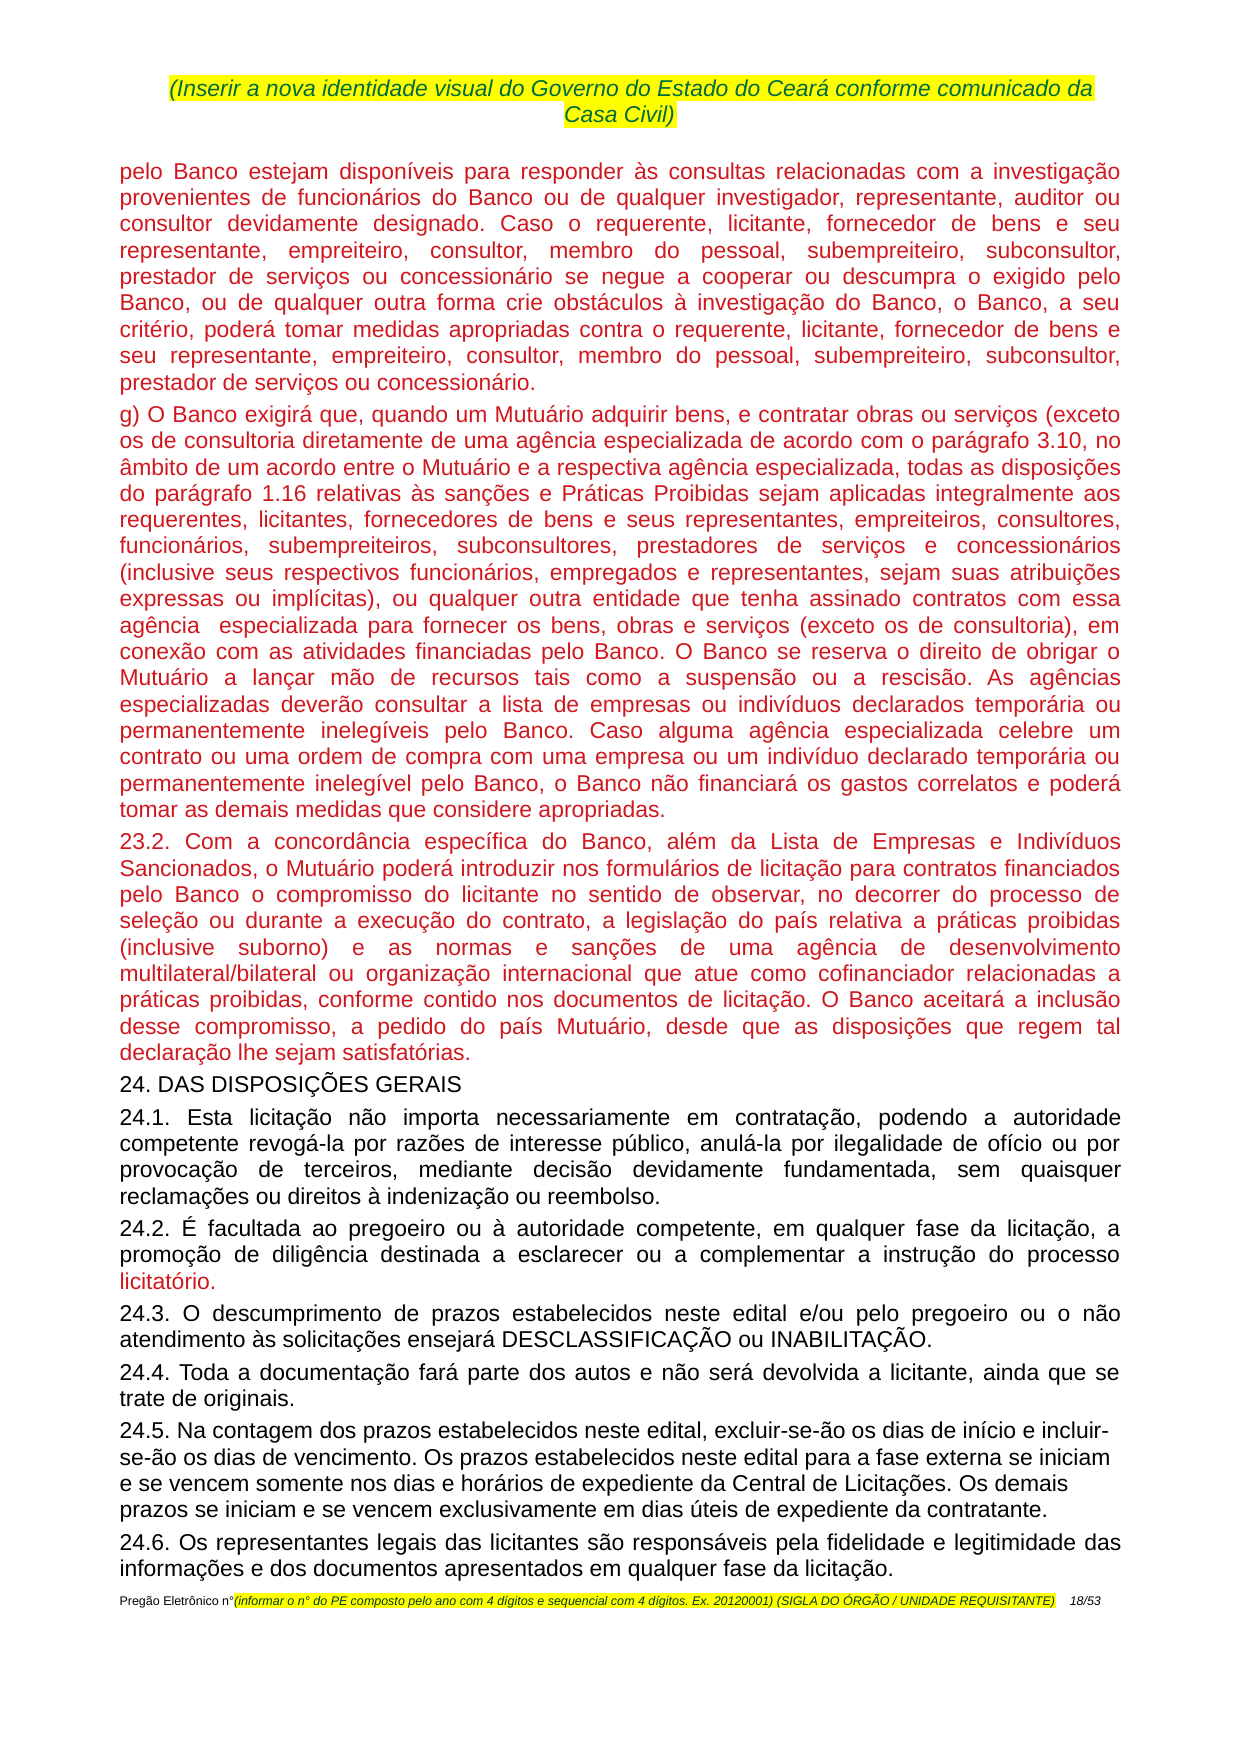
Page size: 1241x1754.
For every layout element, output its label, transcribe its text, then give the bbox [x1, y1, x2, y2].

text g) O Banco exigirá que, quando um Mutuário adquirir bens, e contratar obras ou serviços (exceto os de consultoria diretamente de uma agência especializada de acordo com o parágrafo 3.10, no âmbito de um acordo entre o Mutuário e a respectiva agência especializada, todas as disposições do parágrafo 1.16 relativas às sanções e Práticas Proibidas sejam aplicadas integralmente aos requerentes, licitantes, fornecedores de bens e seus representantes, empreiteiros, consultores, funcionários, subempreiteiros, subconsultores, prestadores de serviços e concessionários (inclusive seus respectivos funcionários, empregados e representantes, sejam suas atribuições expressas ou implícitas), ou qualquer outra entidade que tenha assinado contratos com essa agência especializada para fornecer os bens, obras e serviços (exceto os de consultoria), em conexão com as atividades financiadas pelo Banco. O Banco se reserva o direito de obrigar o Mutuário a lançar mão de recursos tais como a suspensão ou a rescisão. As agências especializadas deverão consultar a lista de empresas ou indivíduos declarados temporária ou permanentemente inelegíveis pelo Banco. Caso alguma agência especializada celebre um contrato ou uma ordem de compra com uma empresa ou um indivíduo declarado temporária ou permanentemente inelegível pelo Banco, o Banco não financiará os gastos correlatos e poderá tomar as demais medidas que considere apropriadas. [119, 401, 1121, 822]
text 24.3. O descumprimento de prazos estabelecidos neste edital e/ou pelo pregoeiro ou o não atendimento às solicitações ensejará DESCLASSIFICAÇÃO ou INABILITAÇÃO. [119, 1300, 1121, 1353]
text pelo Banco estejam disponíveis para responder às consultas relacionadas com a investigação provenientes de funcionários do Banco ou de qualquer investigador, representante, auditor ou consultor devidamente designado. Caso o requerente, licitante, fornecedor de bens e seu representante, empreiteiro, consultor, membro do pessoal, subempreiteiro, subconsultor, prestador de serviços ou concessionário se negue a cooperar ou descumpra o exigido pelo Banco, ou de qualquer outra forma crie obstáculos à investigação do Banco, o Banco, a seu critério, poderá tomar medidas apropriadas contra o requerente, licitante, fornecedor de bens e seu representante, empreiteiro, consultor, membro do pessoal, subempreiteiro, subconsultor, prestador de serviços ou concessionário. [119, 158, 1121, 395]
text 23.2. Com a concordância específica do Banco, além da Lista de Empresas e Indivíduos Sancionados, o Mutuário poderá introduzir nos formulários de licitação para contratos financiados pelo Banco o compromisso do licitante no sentido de observar, no decorrer do processo de seleção ou durante a execução do contrato, a legislação do país relativa a práticas proibidas (inclusive suborno) e as normas e sanções de uma agência de desenvolvimento multilateral/bilateral ou organização internacional que atue como cofinanciador relacionadas a práticas proibidas, conforme contido nos documentos de licitação. O Banco aceitará a inclusão desse compromisso, a pedido do país Mutuário, desde que as disposições que regem tal declaração lhe sejam satisfatórias. [119, 828, 1121, 1066]
text 24.2. É facultada ao pregoeiro ou à autoridade competente, em qualquer fase da licitação, a promoção de diligência destinada a esclarecer ou a complementar a instrução do processo licitatório. [119, 1215, 1121, 1294]
text 24.1. Esta licitação não importa necessariamente em contratação, podendo a autoridade competente revogá-la por razões de interesse público, anulá-la por ilegalidade de ofício ou por provocação de terceiros, mediante decisão devidamente fundamentada, sem quaisquer reclamações ou direitos à indenização ou reembolso. [119, 1104, 1121, 1209]
text 24.5. Na contagem dos prazos estabelecidos neste edital, excluir-se-ão os dias de início e incluir-se-ão os dias de vencimento. Os prazos estabelecidos neste edital para a fase externa se iniciam e se vencem somente nos dias e horários de expediente da Central de Licitações. Os demais prazos se iniciam e se vencem exclusivamente em dias úteis de expediente da contratante. [119, 1417, 1121, 1523]
text 24.4. Toda a documentação fará parte dos autos e não será devolvida a licitante, ainda que se trate de originais. [119, 1359, 1121, 1411]
text 24. DAS DISPOSIÇÕES GERAIS [119, 1071, 1122, 1098]
text 24.6. Os representantes legais das licitantes são responsáveis pela fidelidade e legitimidade das informações e dos documentos apresentados em qualquer fase da licitação. [119, 1529, 1121, 1581]
